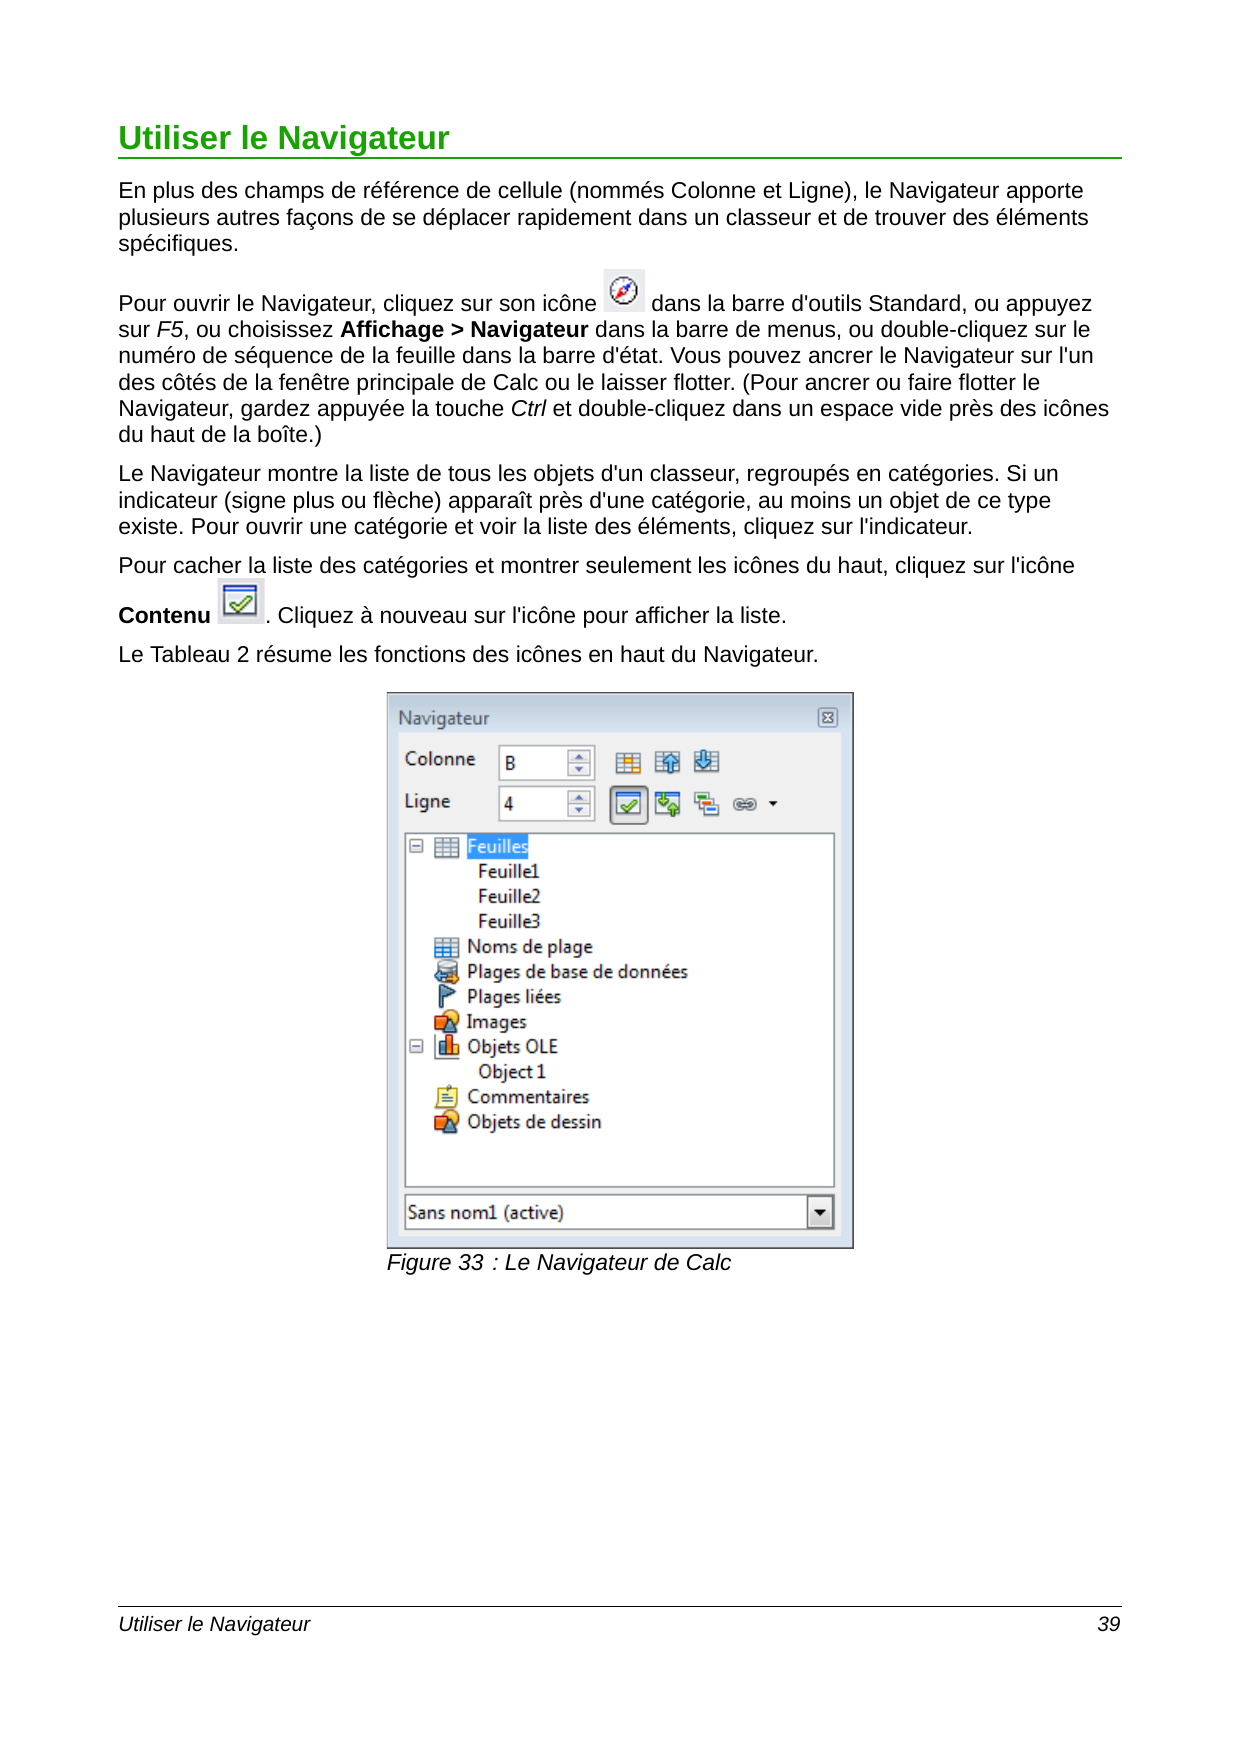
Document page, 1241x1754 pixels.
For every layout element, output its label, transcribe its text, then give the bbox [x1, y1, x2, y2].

text En plus des champs de référence de cellule (nommés Colonne et Ligne), le Navigateur apporte plusieurs autres façons de se déplacer rapidement dans un classeur et de trouver des éléments spécifiques. [118, 177, 1122, 257]
text Pour cacher la liste des catégories et montrer seulement les icônes du haut, cliquez sur l'icône Contenu . Cliquez à nouveau sur l'icône pour afficher la liste. [118, 552, 1122, 628]
text Le Tableau 2 résume les fonctions des icônes en haut du Navigateur. [118, 641, 1122, 667]
subtitle Utiliser le Navigateur [118, 118, 1122, 157]
picture [386, 692, 854, 1249]
text Le Navigateur montre la liste de tous les objets d'un classeur, regroupés en catégories. Si un indicateur (signe plus ou flèche) apparaît près d'une catégorie, au moins un objet de ce type existe. Pour ouvrir une catégorie et voir la liste des éléments, cliquez sur l'indicateur. [118, 460, 1122, 539]
text Figure 33 : Le Navigateur de Calc [387, 1249, 854, 1275]
text Pour ouvrir le Navigateur, cliquez sur son icône dans la barre d'outils Standard, ou appuyez sur F5, ou choisissez Affichage > Navigateur dans la barre de menus, ou double-cliquez sur le numéro de séquence de la feuille dans la barre d'état. Vous pouvez ancrer le Navigateur sur l'un des côtés de la fenêtre principale de Calc ou le laisser flotter. (Pour ancrer ou faire flotter le Navigateur, gardez appuyée la touche Ctrl et double-cliquez dans un espace vide près des icônes du haut de la boîte.) [118, 269, 1122, 448]
picture [603, 269, 645, 312]
picture [217, 578, 265, 624]
